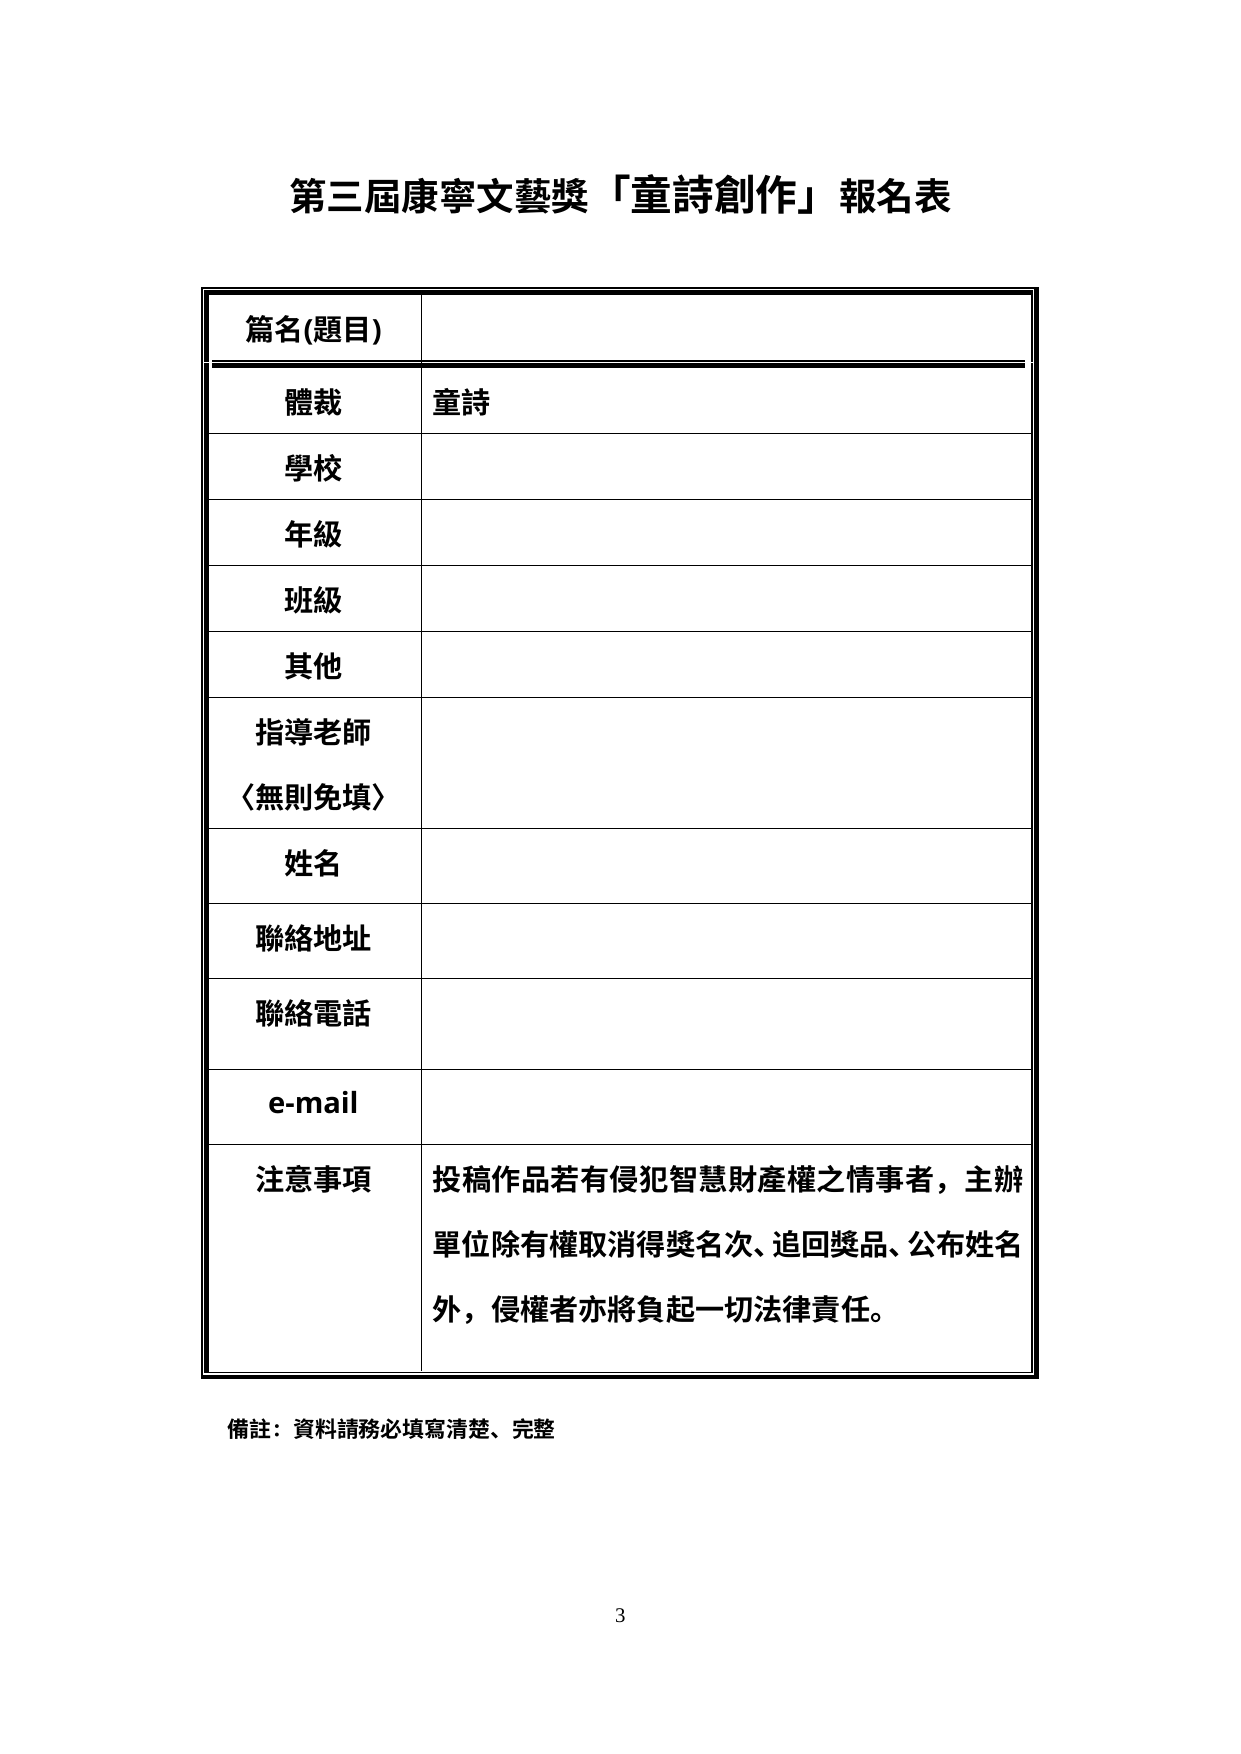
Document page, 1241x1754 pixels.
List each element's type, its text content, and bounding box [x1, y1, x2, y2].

table_cell [422, 1070, 1031, 1144]
table_cell [422, 500, 1031, 565]
table_cell 童詩 [422, 360, 1034, 433]
table_cell [422, 566, 1031, 631]
table_cell [422, 904, 1031, 978]
table_cell 學校 [209, 434, 421, 499]
table_cell 體裁 [205, 360, 421, 433]
table_cell 指導老師 〈無則免填〉 [209, 698, 421, 828]
text 第三屆康寧文藝獎「童詩創作」報名表 [187, 162, 1053, 222]
table_cell e-mail [209, 1070, 421, 1144]
table_header [422, 295, 1031, 360]
table_cell 投稿作品若有侵犯智慧財產權之情事者，主辦單位除有權取消得獎名次、追回獎品、公布姓名外，侵權者亦將負起一切法律責任。 [422, 1145, 1031, 1371]
table_cell 聯絡地址 [209, 904, 421, 978]
table_cell [422, 698, 1031, 828]
table_cell [422, 434, 1031, 499]
table_cell 年級 [209, 500, 421, 565]
table_cell 姓名 [209, 829, 421, 903]
table_cell [422, 829, 1031, 903]
table_cell 聯絡電話 [209, 979, 421, 1069]
table_cell 班級 [209, 566, 421, 631]
table_cell 注意事項 [209, 1145, 421, 1371]
table_header 篇名(題目) [209, 295, 421, 360]
table_cell [422, 632, 1031, 697]
table_cell [422, 979, 1031, 1069]
table_cell 其他 [209, 632, 421, 697]
text 備註：資料請務必填寫清楚、完整 [187, 1412, 1053, 1444]
